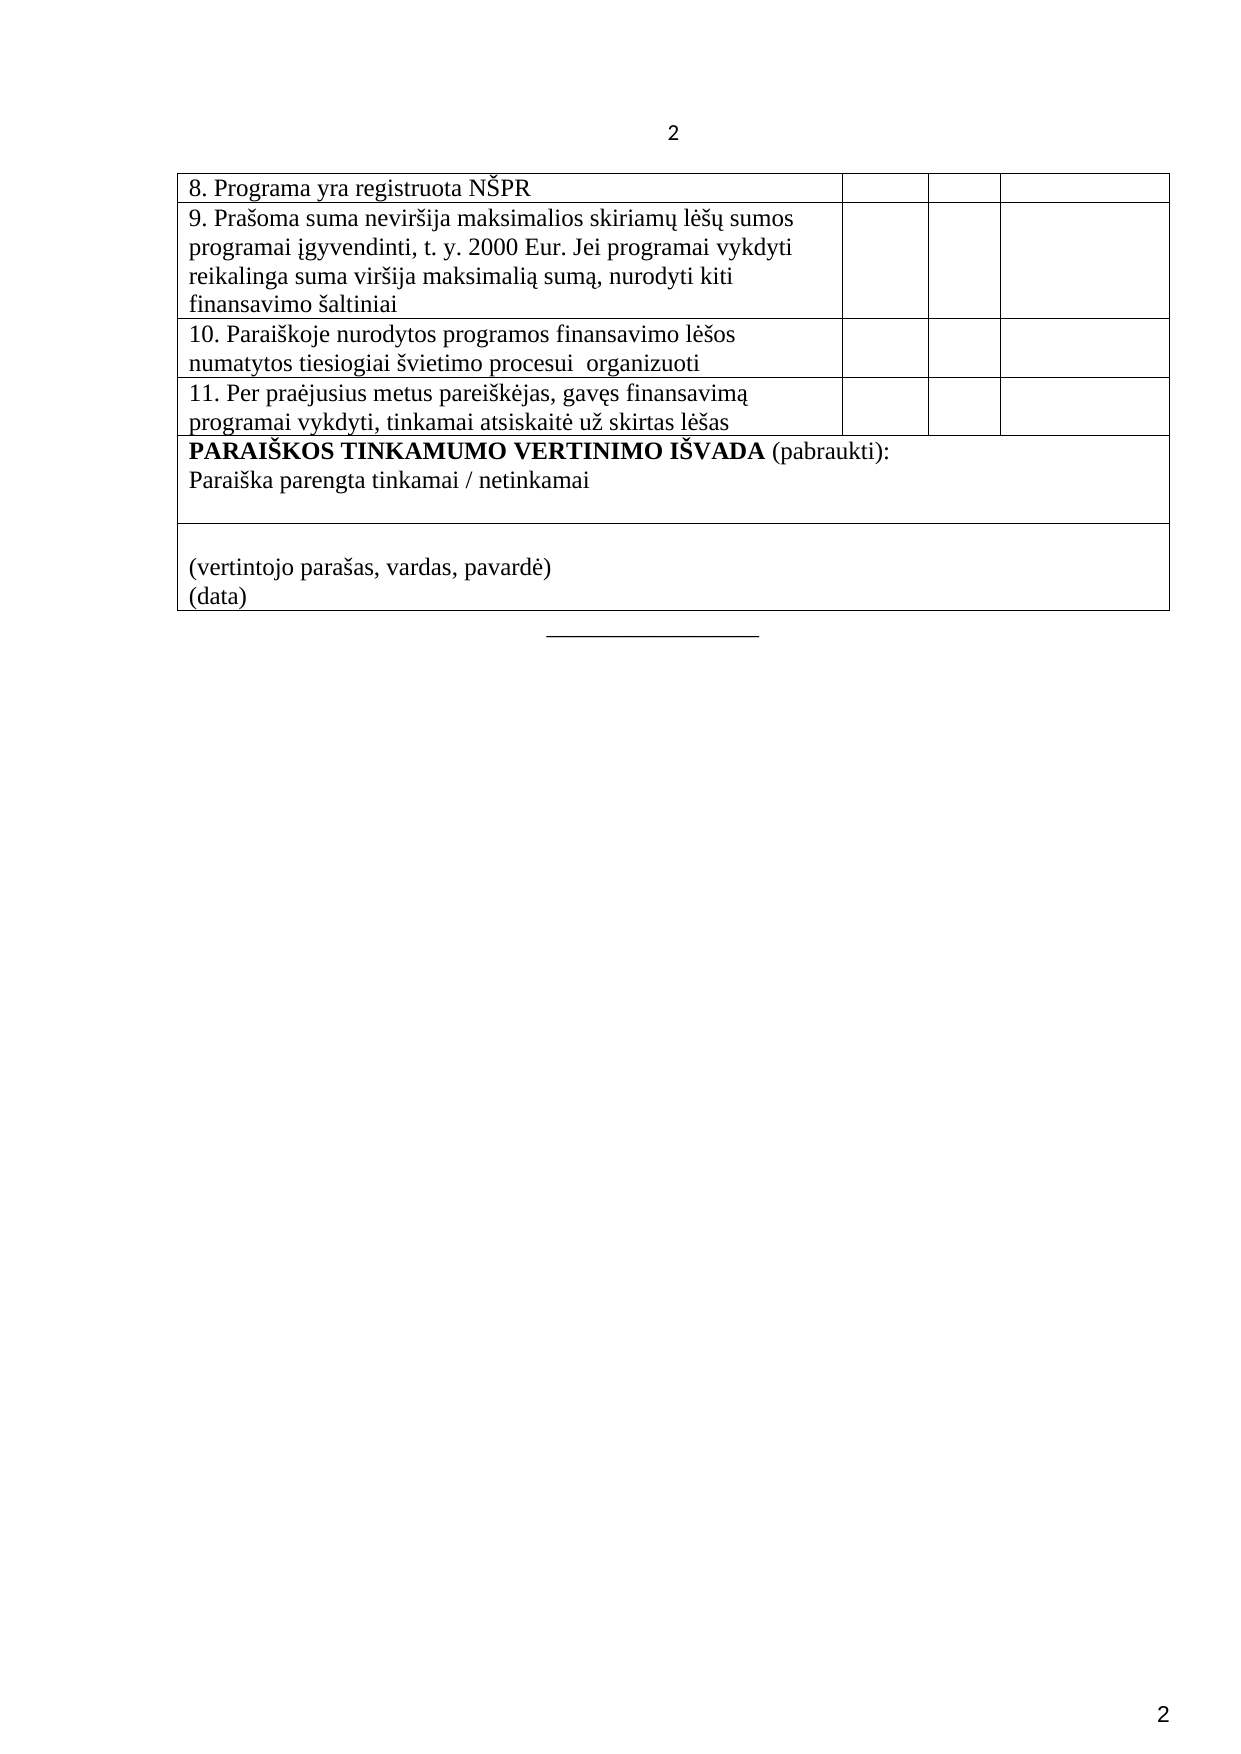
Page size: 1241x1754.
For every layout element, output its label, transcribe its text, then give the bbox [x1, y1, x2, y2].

table_cell [1001, 203, 1169, 318]
table_cell (vertintojo parašas, vardas, pavardė) (data) [178, 524, 1169, 610]
table_cell 8. Programa yra registruota NŠPR [178, 174, 842, 202]
table_cell [929, 378, 1000, 435]
table_cell [843, 319, 928, 377]
table_cell [929, 319, 1000, 377]
table_cell [1001, 319, 1169, 377]
table_cell [843, 378, 928, 435]
table_cell 11. Per praėjusius metus pareiškėjas, gavęs finansavimą programai vykdyti, tinkamai atsiskaitė už skirtas lėšas [178, 378, 842, 435]
table_cell [1001, 378, 1169, 435]
table_cell [1001, 174, 1169, 202]
table_cell [929, 174, 1000, 202]
table_cell 10. Paraiškoje nurodytos programos finansavimo lėšos numatytos tiesiogiai švietimo procesui organizuoti [178, 319, 842, 377]
table_cell [843, 174, 928, 202]
table_cell [929, 203, 1000, 318]
text _________________ [546, 611, 1169, 640]
table_cell PARAIŠKOS TINKAMUMO VERTINIMO IŠVADA (pabraukti): Paraiška parengta tinkamai / netinkamai [178, 436, 1169, 523]
table_cell 9. Prašoma suma neviršija maksimalios skiriamų lėšų sumos programai įgyvendinti, t. y. 2000 Eur. Jei programai vykdyti reikalinga suma viršija maksimalią sumą, nurodyti kiti finansavimo šaltiniai [178, 203, 842, 318]
table_cell [843, 203, 928, 318]
